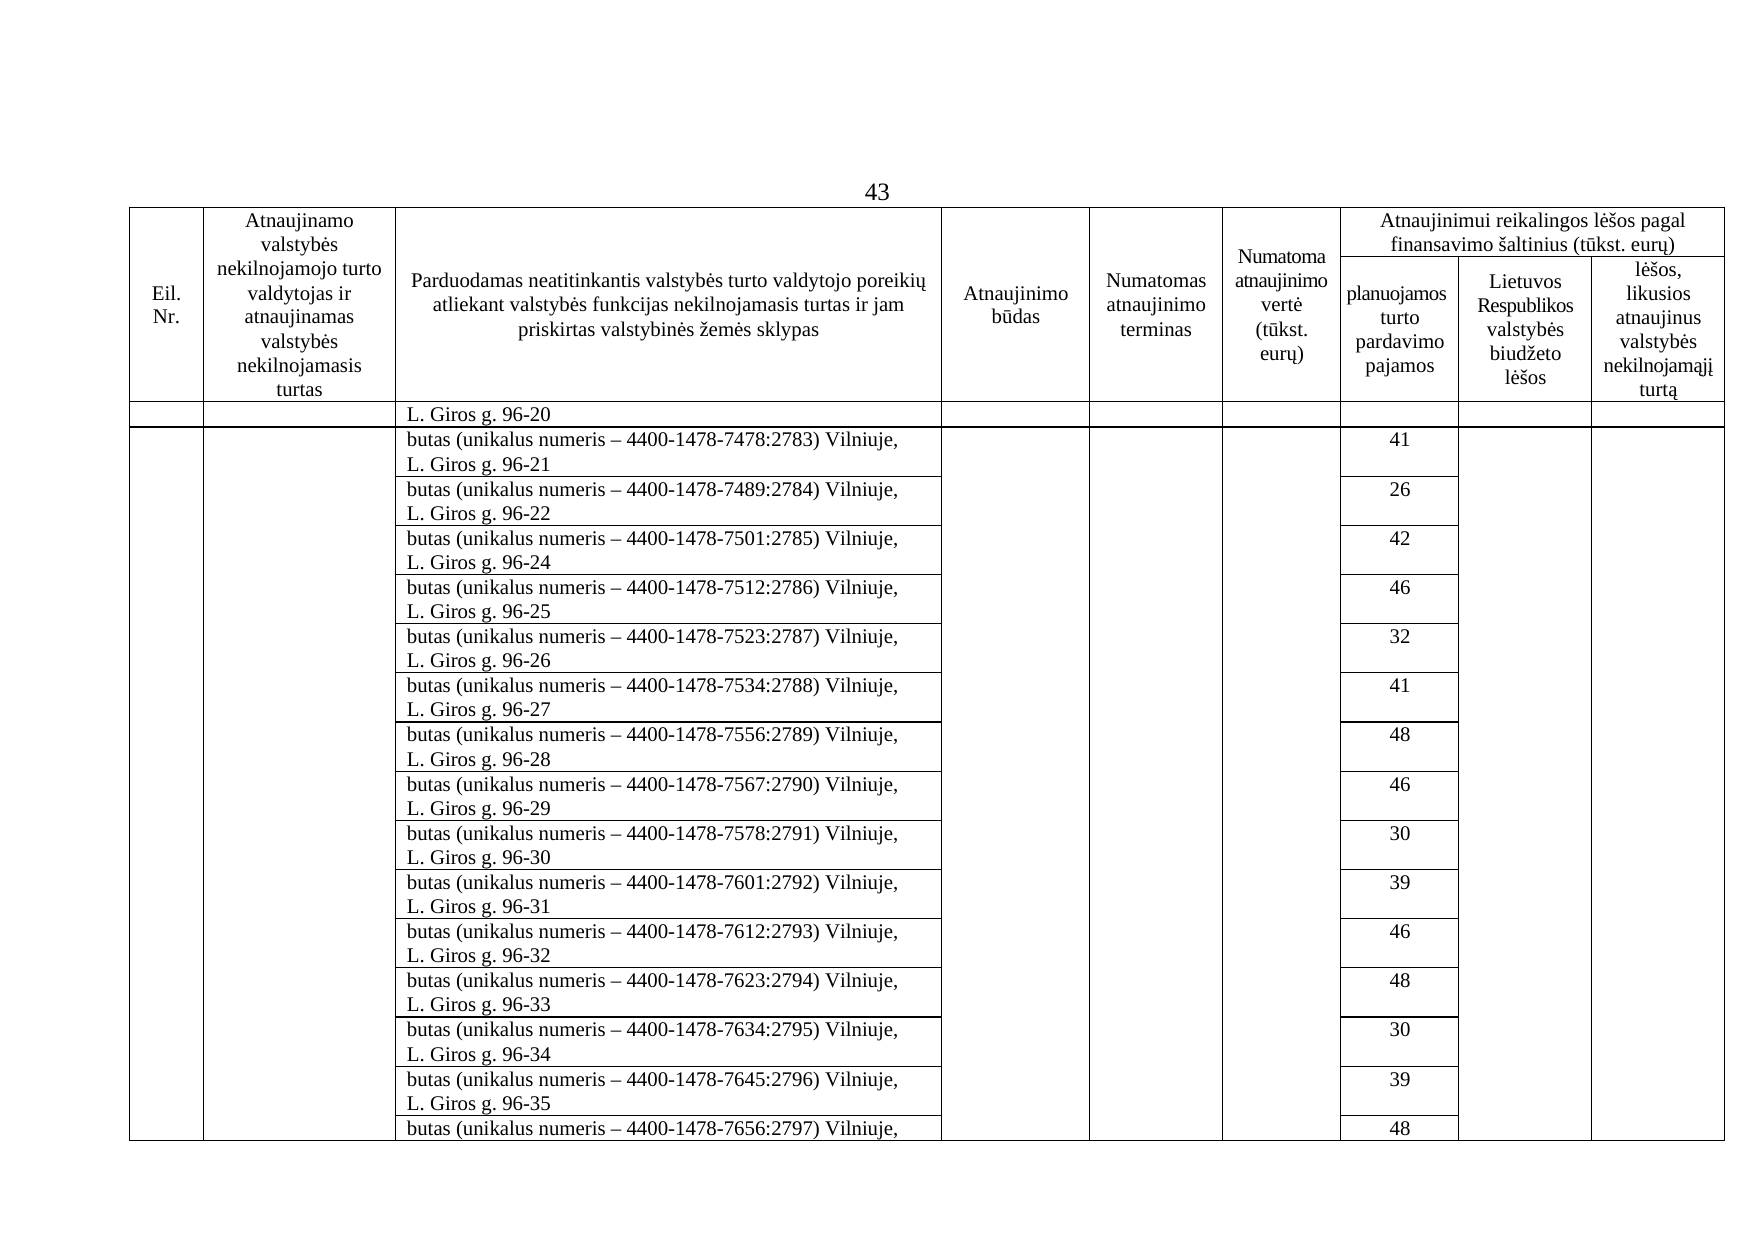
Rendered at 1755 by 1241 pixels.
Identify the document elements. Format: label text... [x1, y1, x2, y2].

table_cell butas (unikalus numeris – 4400-1478-7534:2788) Vilniuje, L. Giros g. 96-27 [396, 673, 941, 721]
table_header Atnaujinimui reikalingos lėšos pagal finansavimo šaltinius (tūkst. eurų) [1341, 208, 1724, 256]
table_cell butas (unikalus numeris – 4400-1478-7478:2783) Vilniuje, L. Giros g. 96-21 [396, 428, 941, 476]
table_cell 46 [1341, 772, 1458, 820]
table_cell [130, 402, 203, 426]
table_cell butas (unikalus numeris – 4400-1478-7612:2793) Vilniuje, L. Giros g. 96-32 [396, 919, 941, 967]
table_cell lėšos, likusios atnaujinus valstybės nekilnojamąjį turtą [1592, 257, 1724, 401]
table_cell 26 [1341, 477, 1458, 525]
table_cell [204, 428, 395, 1140]
table_cell 48 [1341, 1116, 1458, 1140]
table_cell [942, 402, 1089, 426]
table_cell 39 [1341, 870, 1458, 918]
table_cell 48 [1341, 968, 1458, 1016]
table_cell [1090, 402, 1222, 426]
table_cell butas (unikalus numeris – 4400-1478-7489:2784) Vilniuje, L. Giros g. 96-22 [396, 477, 941, 525]
table_cell butas (unikalus numeris – 4400-1478-7501:2785) Vilniuje, L. Giros g. 96-24 [396, 526, 941, 574]
table_cell 39 [1341, 1067, 1458, 1115]
table_cell [130, 428, 203, 1140]
table_cell 46 [1341, 919, 1458, 967]
table_cell butas (unikalus numeris – 4400-1478-7567:2790) Vilniuje, L. Giros g. 96-29 [396, 772, 941, 820]
table_cell 30 [1341, 821, 1458, 869]
table_cell [1341, 402, 1458, 426]
table_cell [942, 428, 1089, 1140]
table_cell [1223, 428, 1340, 1140]
table_header Parduodamas neatitinkantis valstybės turto valdytojo poreikių atliekant valstybės funkcijas nekilnojamasis turtas ir jam priskirtas valstybinės žemės sklypas [396, 208, 941, 401]
table_cell [1592, 428, 1724, 1140]
table_header Eil. Nr. [130, 208, 203, 401]
table_cell [1223, 402, 1340, 426]
table_cell butas (unikalus numeris – 4400-1478-7556:2789) Vilniuje, L. Giros g. 96-28 [396, 723, 941, 771]
table_cell 42 [1341, 526, 1458, 574]
table_cell butas (unikalus numeris – 4400-1478-7623:2794) Vilniuje, L. Giros g. 96-33 [396, 968, 941, 1016]
table_cell butas (unikalus numeris – 4400-1478-7645:2796) Vilniuje, L. Giros g. 96-35 [396, 1067, 941, 1115]
table_cell [1592, 402, 1724, 426]
table_cell butas (unikalus numeris – 4400-1478-7523:2787) Vilniuje, L. Giros g. 96-26 [396, 624, 941, 672]
table_cell 32 [1341, 624, 1458, 672]
table_cell Lietuvos Respublikos valstybės biudžeto lėšos [1459, 257, 1591, 401]
table_cell butas (unikalus numeris – 4400-1478-7578:2791) Vilniuje, L. Giros g. 96-30 [396, 821, 941, 869]
table_cell [1459, 428, 1591, 1140]
table_cell butas (unikalus numeris – 4400-1478-7601:2792) Vilniuje, L. Giros g. 96-31 [396, 870, 941, 918]
table_cell 46 [1341, 575, 1458, 623]
table_cell 41 [1341, 673, 1458, 721]
table_cell [204, 402, 395, 426]
table_cell planuojamos turto pardavimo pajamos [1341, 257, 1458, 401]
table_header Atnaujinimo būdas [942, 208, 1089, 401]
table_cell [1090, 428, 1222, 1140]
table_header Numatoma atnaujinimo vertė (tūkst. eurų) [1223, 208, 1340, 401]
table_cell butas (unikalus numeris – 4400-1478-7634:2795) Vilniuje, L. Giros g. 96-34 [396, 1018, 941, 1066]
table_cell 41 [1341, 428, 1458, 476]
table_header Numatomas atnaujinimo terminas [1090, 208, 1222, 401]
table_cell [1459, 402, 1591, 426]
table_cell 30 [1341, 1018, 1458, 1066]
table_header Atnaujinamo valstybės nekilnojamojo turto valdytojas ir atnaujinamas valstybės nekilnojamasis turtas [204, 208, 395, 401]
table_cell L. Giros g. 96-20 [396, 402, 941, 426]
table_cell butas (unikalus numeris – 4400-1478-7656:2797) Vilniuje, [396, 1116, 941, 1140]
table_cell butas (unikalus numeris – 4400-1478-7512:2786) Vilniuje, L. Giros g. 96-25 [396, 575, 941, 623]
table_cell 48 [1341, 723, 1458, 771]
